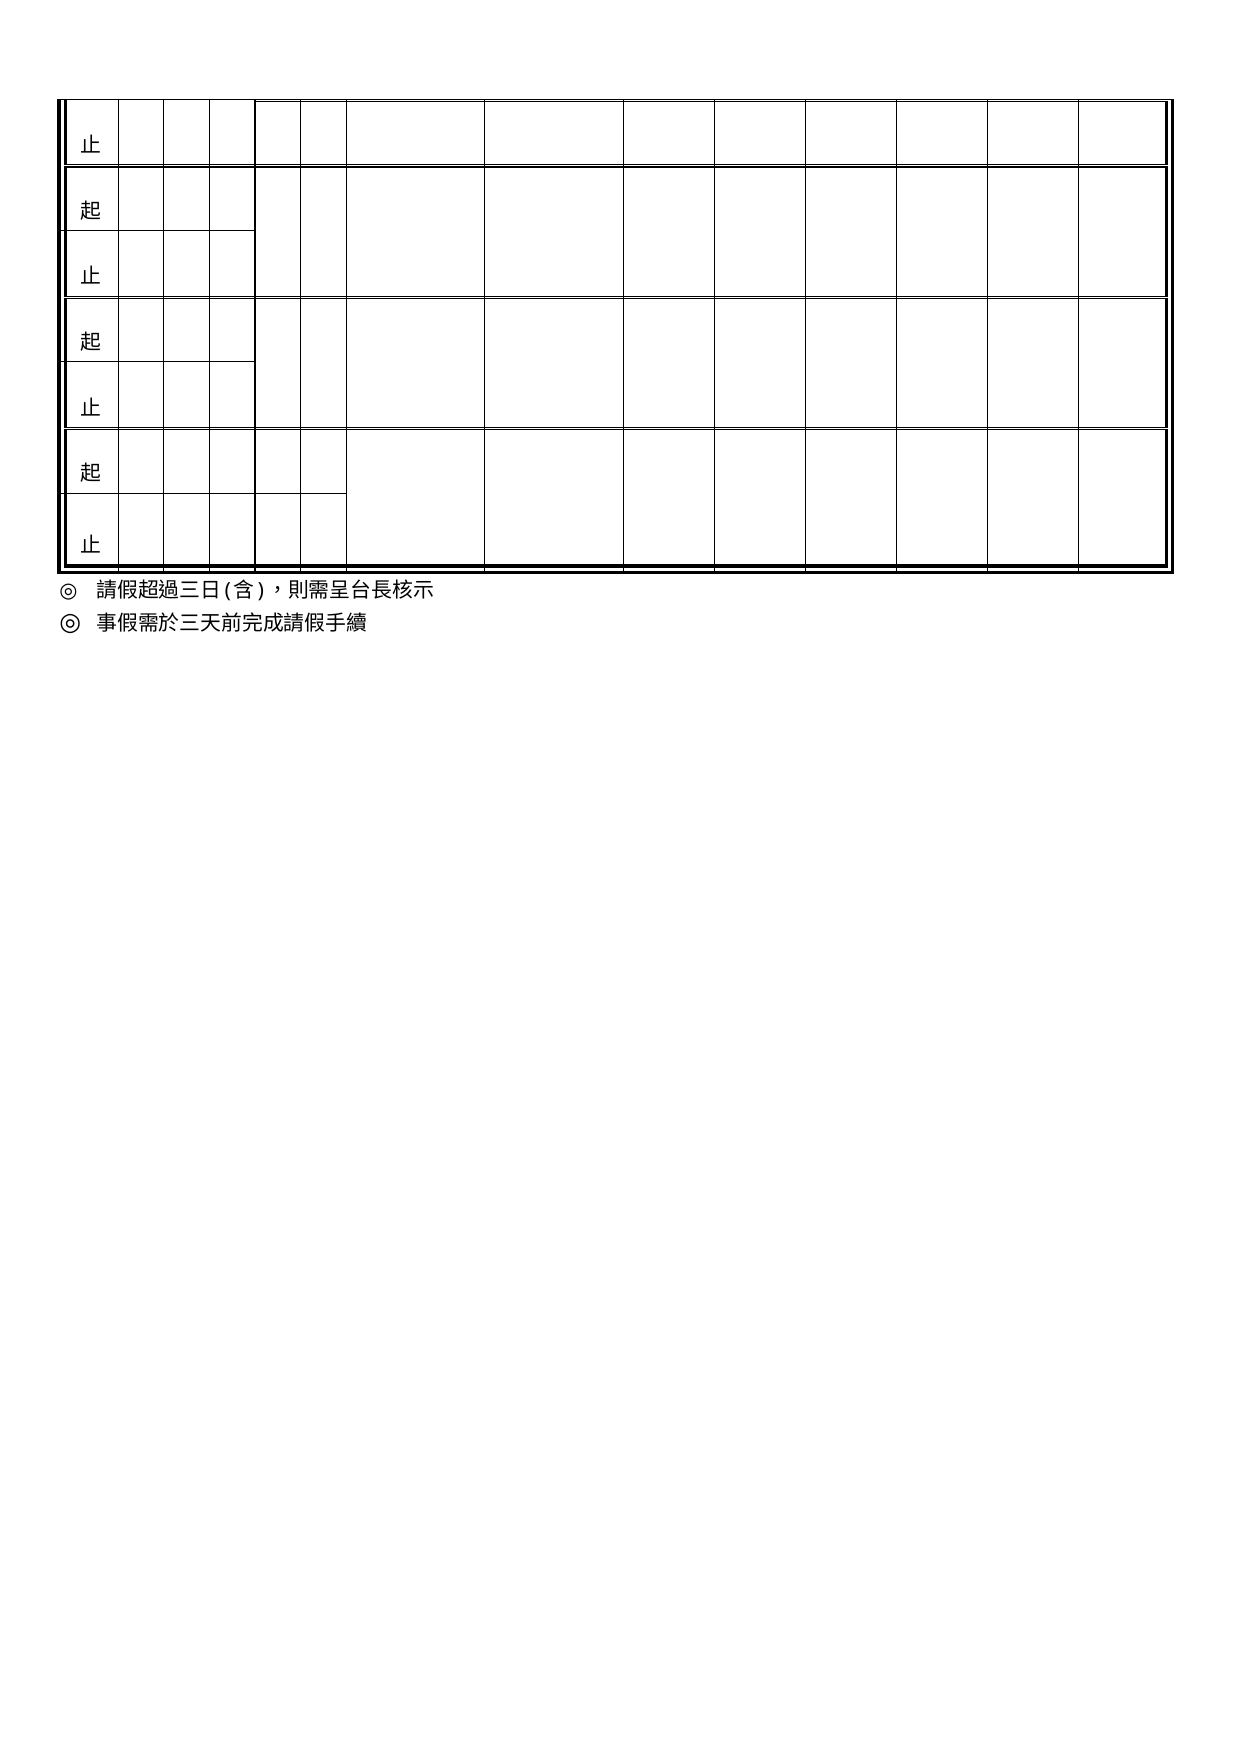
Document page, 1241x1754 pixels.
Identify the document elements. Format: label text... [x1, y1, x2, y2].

list 請假超過三日(含)，則需呈台長核示 [59, 574, 1181, 604]
table_cell [1079, 299, 1165, 427]
table_cell [897, 102, 987, 164]
table_cell [347, 168, 484, 296]
table_cell [164, 299, 209, 361]
table_cell [624, 102, 714, 164]
table_cell [715, 430, 805, 564]
table_cell [988, 299, 1078, 427]
table_cell 止 [67, 362, 118, 427]
table_cell [1079, 102, 1165, 164]
table_cell [256, 494, 300, 564]
table_cell 止 [67, 494, 118, 564]
table_cell 起 [67, 299, 118, 361]
table_cell [256, 168, 300, 296]
table_cell [347, 102, 484, 164]
table_cell [210, 168, 254, 230]
table_cell [715, 299, 805, 427]
table_cell [897, 299, 987, 427]
table_cell [301, 494, 346, 564]
table_cell [164, 362, 209, 427]
table_cell [164, 168, 209, 230]
table_cell [624, 299, 714, 427]
table_cell [301, 102, 346, 164]
table_cell [210, 430, 254, 492]
table_cell [347, 430, 484, 564]
table_cell [256, 430, 300, 492]
table_cell [119, 100, 163, 164]
table_cell [119, 299, 163, 361]
table_cell [119, 362, 163, 427]
table_cell [164, 100, 209, 164]
table_cell [1079, 430, 1165, 564]
table_cell 起 [67, 430, 118, 492]
table_cell [301, 299, 346, 427]
table_cell [1079, 168, 1165, 296]
table_cell [624, 430, 714, 564]
list 事假需於三天前完成請假手續 [59, 604, 1181, 638]
table_cell [988, 102, 1078, 164]
table_cell [119, 430, 163, 492]
table_cell [210, 494, 254, 564]
table_cell 止 [67, 100, 118, 164]
table_cell [897, 430, 987, 564]
table_cell [485, 168, 623, 296]
table_cell [485, 299, 623, 427]
table_cell [715, 102, 805, 164]
table_cell [119, 494, 163, 564]
table_cell [988, 168, 1078, 296]
table_cell [301, 430, 346, 492]
table_cell [806, 299, 896, 427]
table_cell [119, 231, 163, 296]
table_cell [485, 102, 623, 164]
table_cell [256, 102, 300, 164]
table_cell 止 [67, 231, 118, 296]
table_cell [164, 430, 209, 492]
table_cell [164, 494, 209, 564]
table_cell [988, 430, 1078, 564]
table_cell [119, 168, 163, 230]
table_cell [806, 102, 896, 164]
table_cell [624, 168, 714, 296]
table_cell [256, 299, 300, 427]
table_cell [210, 362, 254, 427]
table_cell [806, 430, 896, 564]
table_cell [301, 168, 346, 296]
table_cell [210, 231, 254, 296]
table_cell [806, 168, 896, 296]
table_cell [347, 299, 484, 427]
table_cell 起 [67, 168, 118, 230]
table_cell [164, 231, 209, 296]
table_cell [485, 430, 623, 564]
table_cell [897, 168, 987, 296]
table_cell [210, 299, 254, 361]
table_cell [210, 100, 254, 164]
table_cell [715, 168, 805, 296]
